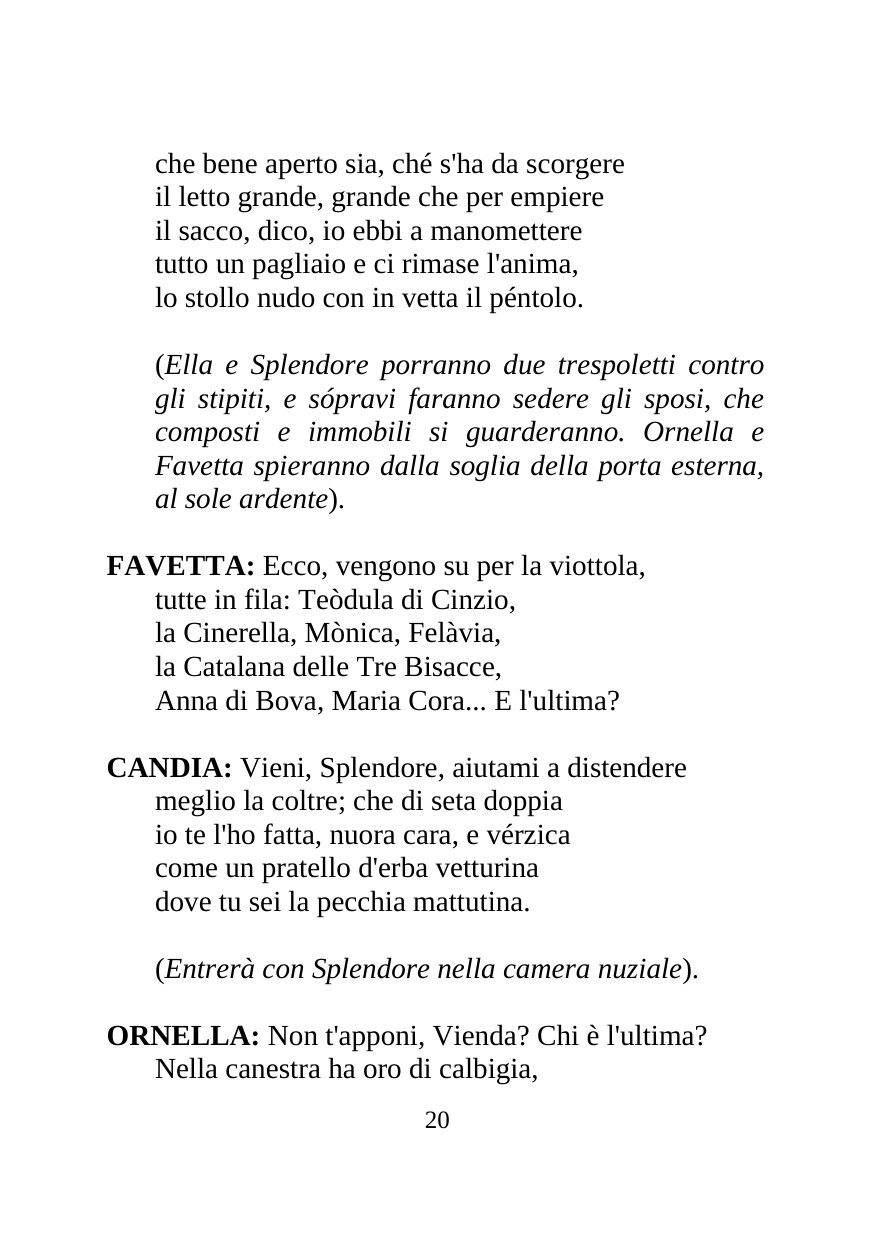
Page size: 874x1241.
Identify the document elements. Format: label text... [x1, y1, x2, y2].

text il sacco, dico, io ebbi a manomettere [155, 213, 768, 247]
text tutte in fila: Teòdula di Cinzio, [155, 582, 768, 616]
text il letto grande, grande che per empiere [155, 179, 768, 213]
text tutto un pagliaio e ci rimase l'anima, [155, 247, 768, 280]
text (Ella e Splendore porranno due trespoletti contro gli stipiti, e sópravi faranno sedere gli sposi, che composti e immobili si guarderanno. Ornella e Favetta spieranno dalla soglia della porta esterna, al sole ardente). [155, 347, 768, 515]
text lo stollo nudo con in vetta il péntolo. [155, 280, 768, 314]
text (Entrerà con Splendore nella camera nuziale). [155, 951, 768, 984]
text Anna di Bova, Maria Cora... E l'ultima? [155, 683, 768, 716]
text la Cinerella, Mònica, Felàvia, [155, 616, 768, 649]
text ORNELLA: Non t'apponi, Vienda? Chi è l'ultima? [106, 1018, 768, 1052]
text meglio la coltre; che di seta doppia [155, 783, 768, 817]
text io te l'ho fatta, nuora cara, e vérzica [155, 817, 768, 850]
text che bene aperto sia, ché s'ha da scorgere [155, 146, 768, 179]
text FAVETTA: Ecco, vengono su per la viottola, [106, 548, 768, 582]
text come un pratello d'erba vetturina [155, 850, 768, 884]
text la Catalana delle Tre Bisacce, [155, 649, 768, 683]
text dove tu sei la pecchia mattutina. [155, 884, 768, 917]
text CANDIA: Vieni, Splendore, aiutami a distendere [106, 750, 768, 783]
text Nella canestra ha oro di calbigia, [155, 1052, 768, 1085]
